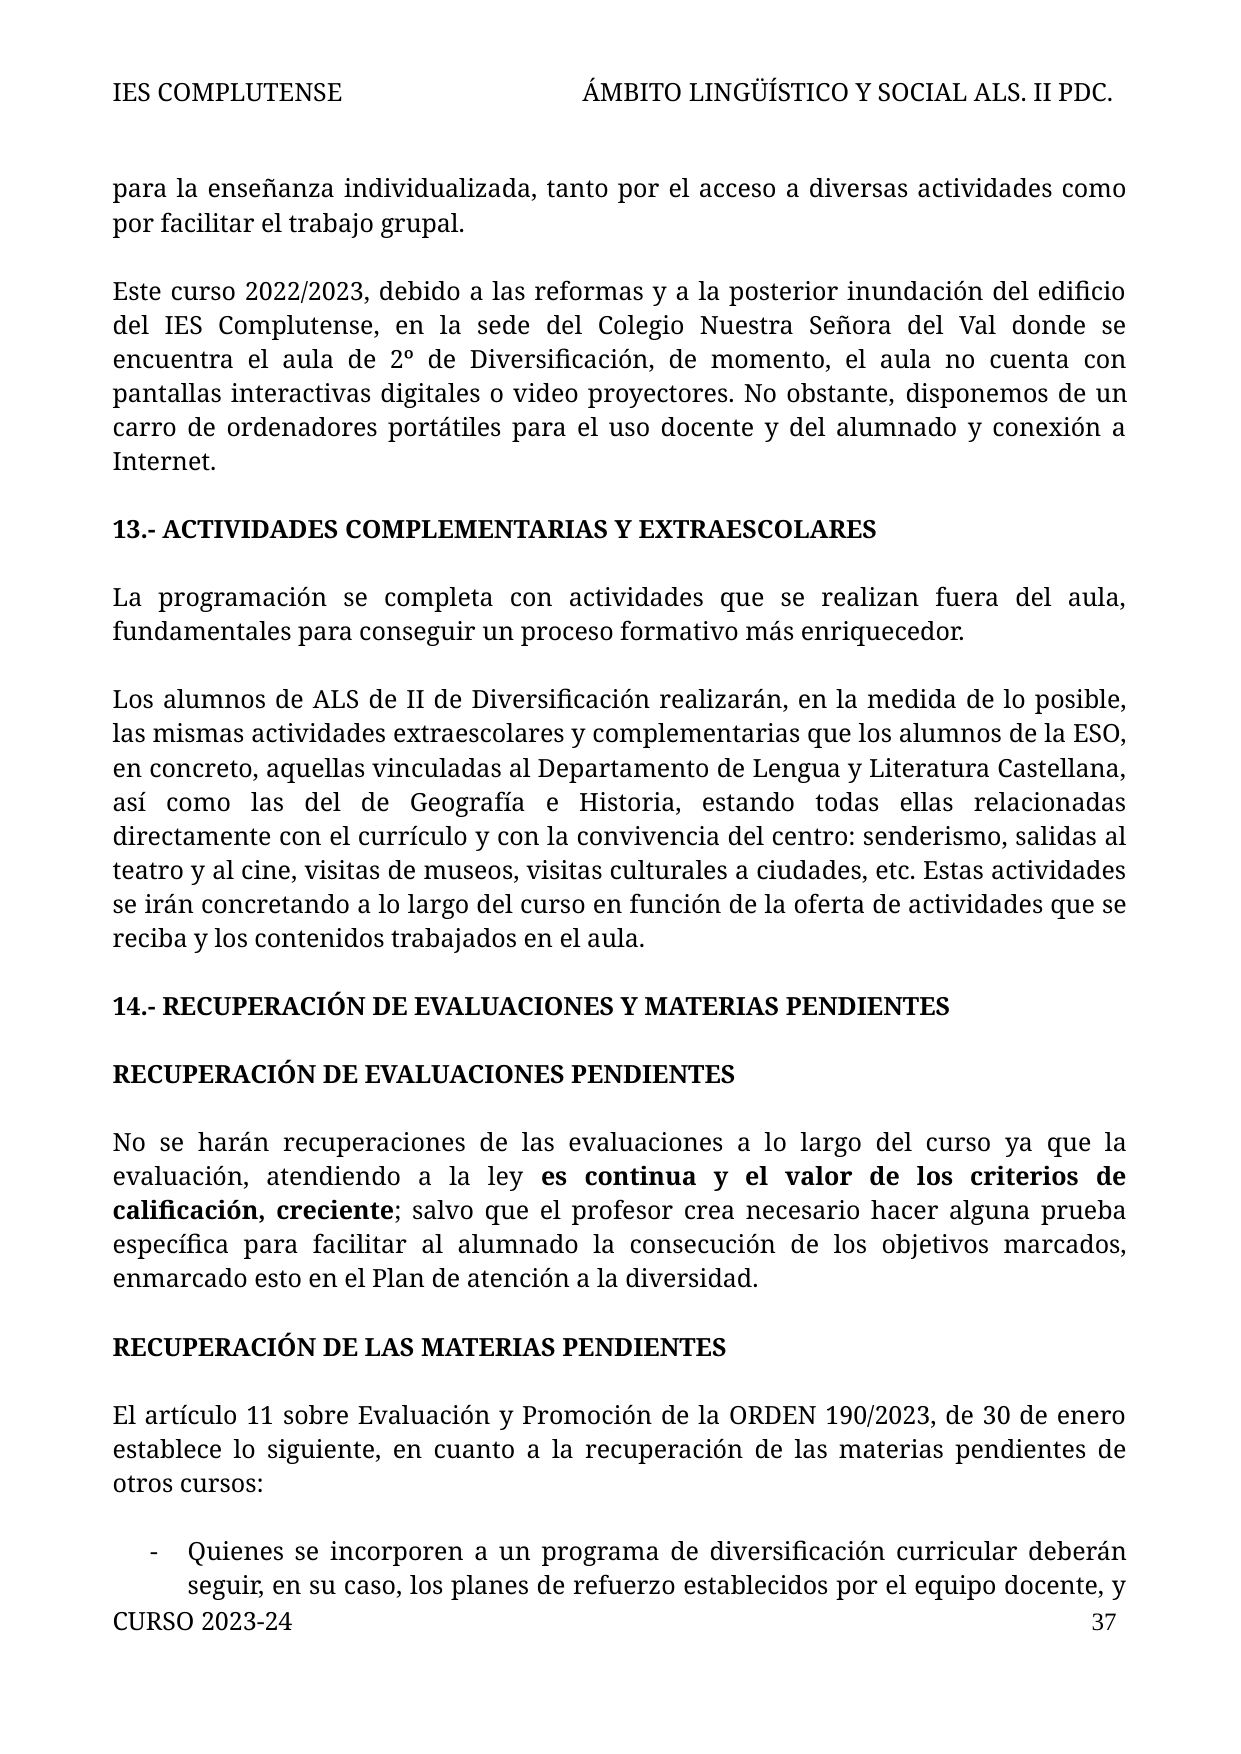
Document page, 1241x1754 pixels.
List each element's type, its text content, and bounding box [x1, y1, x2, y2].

subtitle 13.- ACTIVIDADES COMPLEMENTARIAS Y EXTRAESCOLARES [112, 512, 1128, 546]
text El artículo 11 sobre Evaluación y Promoción de la ORDEN 190/2023, de 30 de enero establece lo siguiente, en cuanto a la recuperación de las materias pendientes de otros cursos: [112, 1397, 1128, 1499]
text para la enseñanza individualizada, tanto por el acceso a diversas actividades como por facilitar el trabajo grupal. [112, 171, 1128, 239]
text Los alumnos de ALS de II de Diversificación realizarán, en la medida de lo posible, las mismas actividades extraescolares y complementarias que los alumnos de la ESO, en concreto, aquellas vinculadas al Departamento de Lengua y Literatura Castellana, así como las del de Geografía e Historia, estando todas ellas relacionadas directamente con el currículo y con la convivencia del centro: senderismo, salidas al teatro y al cine, visitas de museos, visitas culturales a ciudades, etc. Estas actividades se irán concretando a lo largo del curso en función de la oferta de actividades que se reciba y los contenidos trabajados en el aula. [112, 682, 1128, 954]
text La programación se completa con actividades que se realizan fuera del aula, fundamentales para conseguir un proceso formativo más enriquecedor. [112, 580, 1128, 648]
text RECUPERACIÓN DE EVALUACIONES PENDIENTES [112, 1057, 1128, 1091]
subtitle 14.- RECUPERACIÓN DE EVALUACIONES Y MATERIAS PENDIENTES [112, 989, 1128, 1023]
list Este curso 2022/2023, debido a las reformas y a la posterior inundación del edificio del IES Complutense, en la sede del Colegio Nuestra Señora del Val donde se encuentra el aula de 2º de Diversificación, de momento, el aula no cuenta con pantallas interactivas digitales o video proyectores. No obstante, disponemos de un carro de ordenadores portátiles para el uso docente y del alumnado y conexión a Internet. [112, 273, 1128, 478]
text RECUPERACIÓN DE LAS MATERIAS PENDIENTES [112, 1329, 1128, 1363]
text No se harán recuperaciones de las evaluaciones a lo largo del curso ya que la evaluación, atendiendo a la ley es continua y el valor de los criterios de calificación, creciente; salvo que el profesor crea necesario hacer alguna prueba específica para facilitar al alumnado la consecución de los objetivos marcados, enmarcado esto en el Plan de atención a la diversidad. [112, 1125, 1128, 1295]
list Quienes se incorporen a un programa de diversificación curricular deberán seguir, en su caso, los planes de refuerzo establecidos por el equipo docente, y [150, 1534, 1128, 1602]
